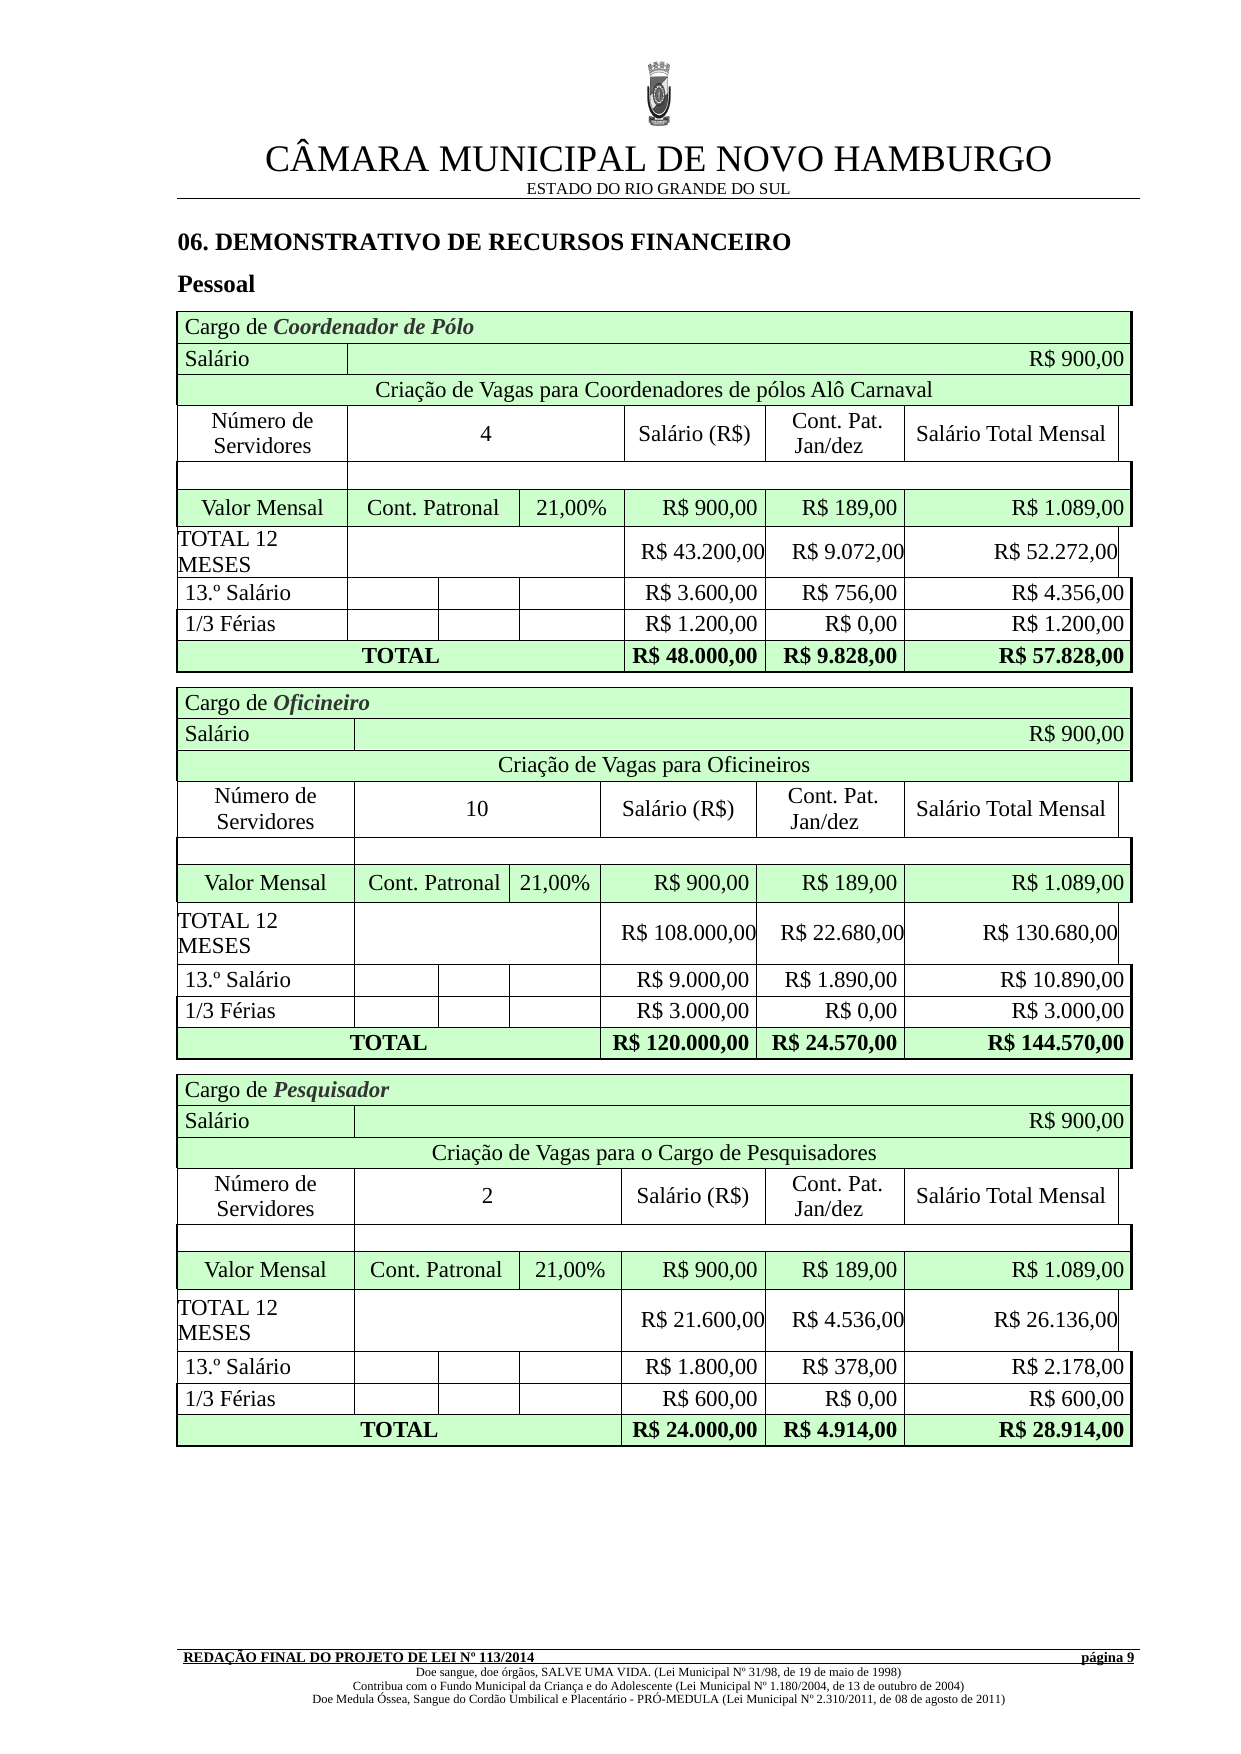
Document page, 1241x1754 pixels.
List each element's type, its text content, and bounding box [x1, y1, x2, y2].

table_cell R$ 3.600,00 [625, 578, 765, 608]
table_cell R$ 4.356,00 [905, 578, 1130, 608]
table_cell TOTAL [178, 1415, 621, 1445]
table_header Cargo de Pesquisador [178, 1075, 1130, 1105]
table_cell Número de Servidores [178, 782, 354, 837]
table_cell [348, 610, 438, 640]
table_cell R$ 378,00 [766, 1352, 904, 1383]
table_cell R$ 1.089,00 [905, 1252, 1130, 1289]
table_cell [355, 1290, 621, 1351]
table_cell Salário [178, 719, 354, 749]
table_cell R$ 9.072,00 [766, 527, 904, 577]
table_cell [178, 838, 354, 864]
table_cell Valor Mensal [178, 865, 354, 902]
table_cell Número de Servidores [178, 1169, 354, 1224]
table_cell R$ 3.000,00 [905, 997, 1130, 1027]
table_cell R$ 0,00 [766, 610, 904, 640]
table_cell Salário (R$) [625, 406, 765, 461]
table_cell [1123, 782, 1131, 837]
table_cell R$ 9.828,00 [766, 641, 904, 671]
table_cell R$ 0,00 [757, 997, 904, 1027]
table_cell R$ 900,00 [622, 1252, 765, 1289]
table_cell [439, 610, 519, 640]
table_cell [439, 965, 509, 996]
text Pessoal [177, 270, 1140, 298]
table_cell [520, 610, 624, 640]
table_cell R$ 10.890,00 [905, 965, 1130, 996]
table_cell Salário [178, 1106, 354, 1137]
table_cell [439, 997, 509, 1027]
table_cell [355, 903, 600, 964]
table_cell R$ 26.136,00 [905, 1290, 1118, 1351]
table_cell R$ 43.200,00 [625, 527, 765, 577]
table_cell TOTAL 12 MESES [178, 1290, 354, 1351]
table_cell R$ 1.890,00 [757, 965, 904, 996]
table_cell R$ 4.914,00 [766, 1415, 904, 1445]
table_cell Salário (R$) [622, 1169, 765, 1224]
table_cell Cont. Pat. Jan/dez [766, 1169, 904, 1224]
table_cell 1/3 Férias [178, 997, 354, 1027]
table_cell R$ 2.178,00 [905, 1352, 1130, 1383]
table_cell Cont. Patronal [355, 1252, 519, 1289]
table_cell R$ 9.000,00 [601, 965, 756, 996]
table_cell [1123, 1290, 1131, 1351]
table_cell [510, 997, 600, 1027]
table_cell TOTAL [178, 1028, 600, 1058]
table_cell [355, 1384, 438, 1414]
table_cell Valor Mensal [178, 490, 347, 526]
table_cell R$ 1.089,00 [905, 490, 1130, 526]
table_cell [520, 578, 624, 608]
table_cell R$ 900,00 [601, 865, 756, 902]
table_cell [355, 1225, 1130, 1251]
table_cell [1119, 1169, 1123, 1224]
table_cell Salário Total Mensal [905, 406, 1118, 461]
table_cell 21,00% [520, 490, 624, 526]
table_cell R$ 52.272,00 [905, 527, 1118, 577]
table_cell R$ 600,00 [622, 1384, 765, 1414]
table_cell Criação de Vagas para o Cargo de Pesquisadores [178, 1138, 1130, 1168]
table_cell TOTAL 12 MESES [178, 527, 347, 577]
table_cell R$ 28.914,00 [905, 1415, 1130, 1445]
table_cell Cont. Pat. Jan/dez [766, 406, 904, 461]
table_header Cargo de Coordenador de Pólo [178, 312, 1130, 343]
table_cell R$ 900,00 [355, 1106, 1130, 1137]
text 06. DEMONSTRATIVO DE RECURSOS FINANCEIRO [177, 228, 1140, 256]
table_cell Salário [178, 344, 347, 374]
table_cell [510, 965, 600, 996]
table_cell R$ 24.570,00 [757, 1028, 904, 1058]
table_cell R$ 120.000,00 [601, 1028, 756, 1058]
table_cell TOTAL [178, 641, 624, 671]
table_cell R$ 0,00 [766, 1384, 904, 1414]
table_cell [1123, 903, 1131, 964]
table_cell [1119, 903, 1123, 964]
table_cell [439, 1352, 519, 1383]
table_cell 2 [355, 1169, 621, 1224]
table_cell R$ 189,00 [766, 490, 904, 526]
table_cell [355, 1352, 438, 1383]
table_cell 4 [348, 406, 624, 461]
table_cell [1119, 782, 1123, 837]
table_cell R$ 22.680,00 [757, 903, 904, 964]
table_cell [1119, 1290, 1123, 1351]
table_cell R$ 24.000,00 [622, 1415, 765, 1445]
table_cell Cont. Pat. Jan/dez [757, 782, 904, 837]
table_cell 10 [355, 782, 600, 837]
table_cell [178, 462, 347, 488]
table_cell 13.º Salário [178, 1352, 354, 1383]
table_cell R$ 189,00 [766, 1252, 904, 1289]
table_cell Salário Total Mensal [905, 782, 1118, 837]
table_cell [1123, 406, 1131, 461]
table_cell R$ 3.000,00 [601, 997, 756, 1027]
table_cell R$ 144.570,00 [905, 1028, 1130, 1058]
table_cell [1119, 406, 1123, 461]
table_cell R$ 108.000,00 [601, 903, 756, 964]
table_cell R$ 21.600,00 [622, 1290, 765, 1351]
table_cell R$ 900,00 [355, 719, 1130, 749]
table_cell [520, 1352, 621, 1383]
table_cell [348, 578, 438, 608]
table_cell 1/3 Férias [178, 610, 347, 640]
table_cell [520, 1384, 621, 1414]
table_cell TOTAL 12 MESES [178, 903, 354, 964]
table_cell Criação de Vagas para Coordenadores de pólos Alô Carnaval [178, 375, 1130, 405]
table_cell 13.º Salário [178, 578, 347, 608]
table_cell R$ 48.000,00 [625, 641, 765, 671]
table_cell R$ 130.680,00 [905, 903, 1118, 964]
table_cell R$ 4.536,00 [766, 1290, 904, 1351]
table_cell Cont. Patronal [348, 490, 519, 526]
table_cell [178, 1225, 354, 1251]
table_cell [355, 997, 438, 1027]
table_cell 1/3 Férias [178, 1384, 354, 1414]
table_cell [348, 527, 624, 577]
table_cell [1119, 527, 1123, 577]
table_cell 13.º Salário [178, 965, 354, 996]
table_cell R$ 1.200,00 [625, 610, 765, 640]
table_cell [439, 1384, 519, 1414]
table_cell R$ 57.828,00 [905, 641, 1130, 671]
table_cell Criação de Vagas para Oficineiros [178, 751, 1130, 781]
table_cell [348, 462, 1130, 488]
table_cell [439, 578, 519, 608]
table_cell R$ 189,00 [757, 865, 904, 902]
table_header Cargo de Oficineiro [178, 688, 1130, 718]
table_cell 21,00% [510, 865, 600, 902]
table_cell R$ 1.089,00 [905, 865, 1130, 902]
table_cell R$ 1.800,00 [622, 1352, 765, 1383]
table_cell [355, 838, 1130, 864]
table_cell Valor Mensal [178, 1252, 354, 1289]
table_cell R$ 600,00 [905, 1384, 1130, 1414]
table_cell R$ 756,00 [766, 578, 904, 608]
table_cell Salário Total Mensal [905, 1169, 1118, 1224]
table_cell R$ 1.200,00 [905, 610, 1130, 640]
table_cell R$ 900,00 [348, 344, 1130, 374]
table_cell [355, 965, 438, 996]
table_cell Número de Servidores [178, 406, 347, 461]
table_cell 21,00% [520, 1252, 621, 1289]
table_cell Cont. Patronal [355, 865, 509, 902]
table_cell [1123, 1169, 1131, 1224]
table_cell Salário (R$) [601, 782, 756, 837]
table_cell [1123, 527, 1131, 577]
table_cell R$ 900,00 [625, 490, 765, 526]
